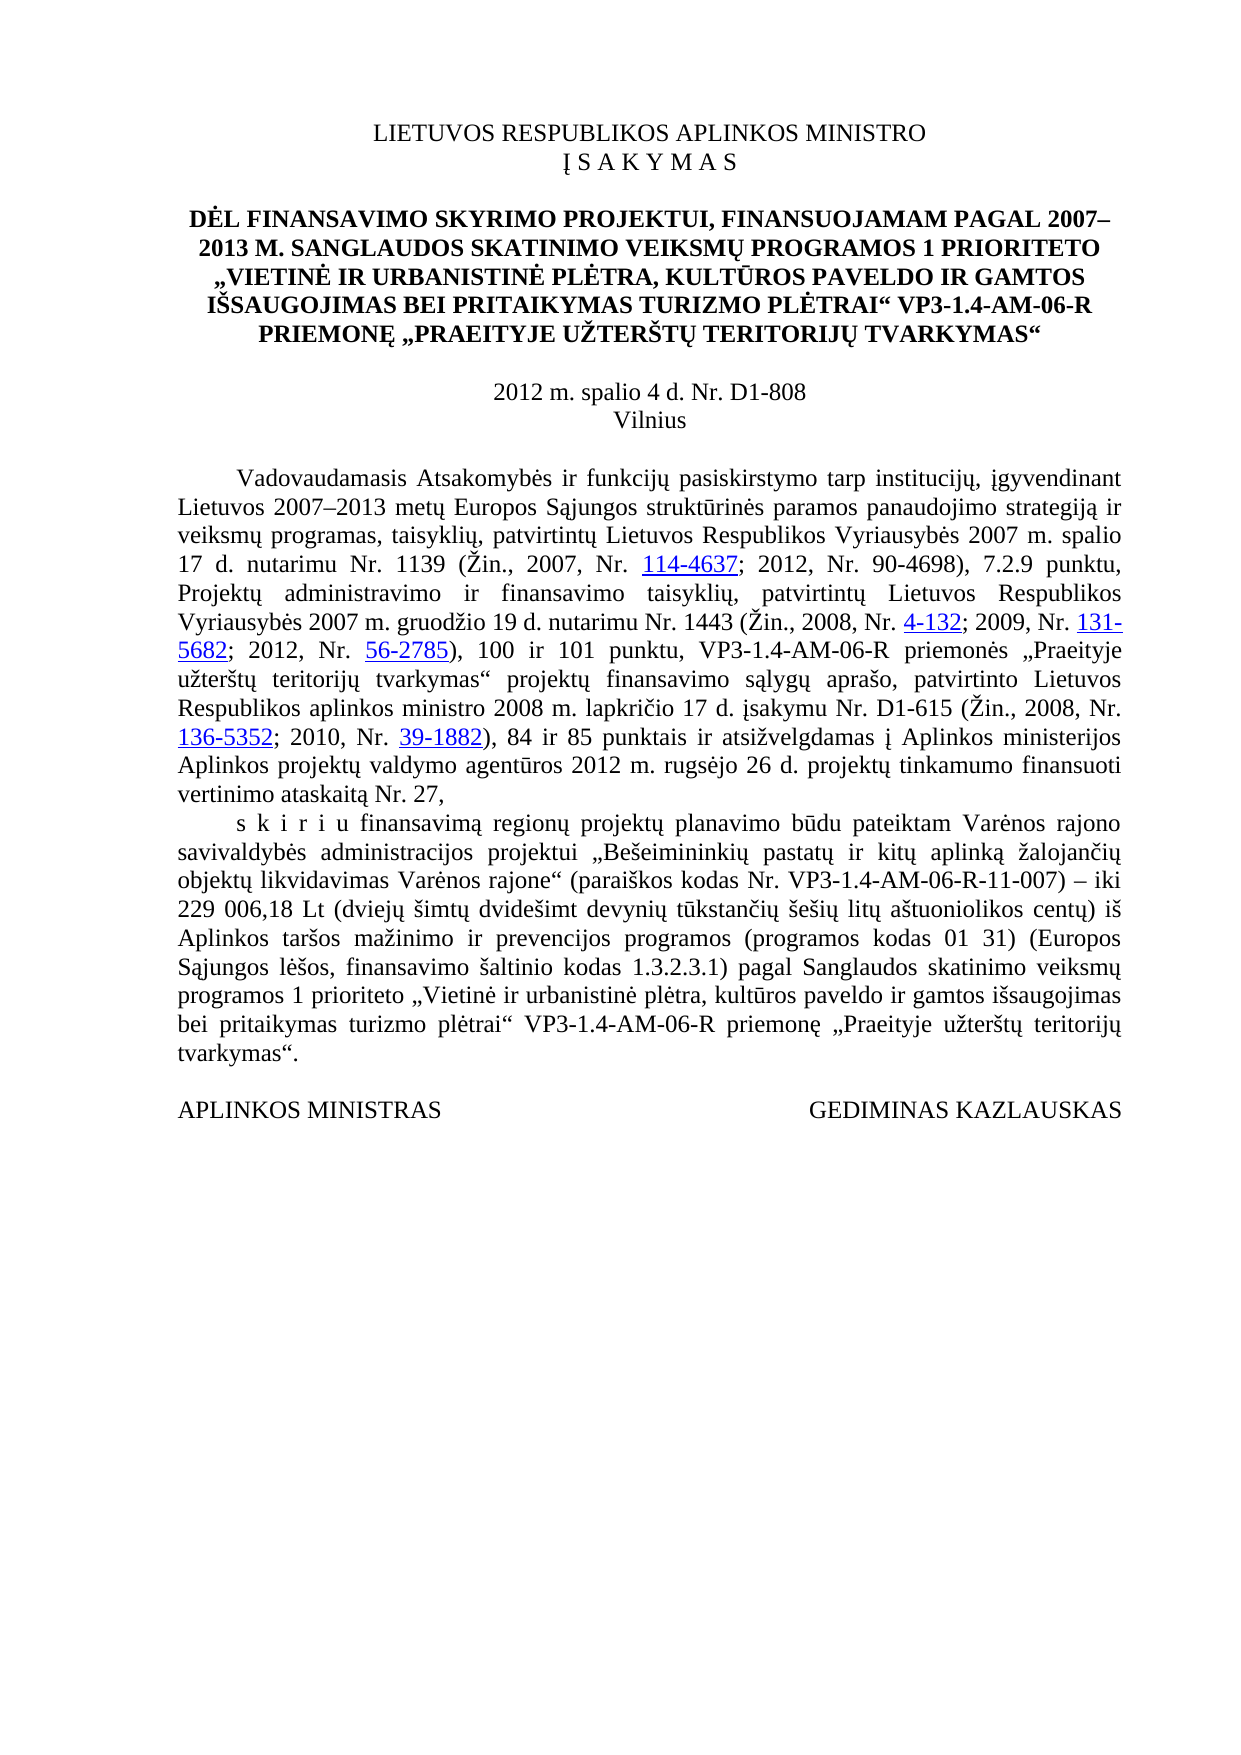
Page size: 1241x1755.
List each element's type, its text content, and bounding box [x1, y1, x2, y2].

text Vilnius [177, 406, 1122, 434]
text DĖL FINANSAVIMO SKYRIMO PROJEKTUI, FINANSUOJAMAM PAGAL 2007–2013 M. SANGLAUDOS SKATINIMO VEIKSMŲ PROGRAMOS 1 PRIORITETO „VIETINĖ IR URBANISTINĖ PLĖTRA, KULTŪROS PAVELDO IR GAMTOS IŠSAUGOJIMAS BEI PRITAIKYMAS TURIZMO PLĖTRAI“ VP3-1.4-AM-06-R PRIEMONĘ „PRAEITYJE UŽTERŠTŲ TERITORIJŲ TVARKYMAS“ [177, 204, 1122, 348]
text Aplinkos ministras Gediminas Kazlauskas [177, 1096, 1122, 1124]
text LIETUVOS RESPUBLIKOS APLINKOS MINISTRO [177, 118, 1122, 147]
text s k i r i u finansavimą regionų projektų planavimo būdu pateiktam Varėnos rajono savivaldybės administracijos projektui „Bešeimininkių pastatų ir kitų aplinką žalojančių objektų likvidavimas Varėnos rajone“ (paraiškos kodas Nr. VP3-1.4-AM-06-R-11-007) – iki 229 006,18 Lt (dviejų šimtų dvidešimt devynių tūkstančių šešių litų aštuoniolikos centų) iš Aplinkos taršos mažinimo ir prevencijos programos (programos kodas 01 31) (Europos Sąjungos lėšos, finansavimo šaltinio kodas 1.3.2.3.1) pagal Sanglaudos skatinimo veiksmų programos 1 prioriteto „Vietinė ir urbanistinė plėtra, kultūros paveldo ir gamtos išsaugojimas bei pritaikymas turizmo plėtrai“ VP3-1.4-AM-06-R priemonę „Praeityje užterštų teritorijų tvarkymas“. [177, 808, 1122, 1067]
text Vadovaudamasis Atsakomybės ir funkcijų pasiskirstymo tarp institucijų, įgyvendinant Lietuvos 2007–2013 metų Europos Sąjungos struktūrinės paramos panaudojimo strategiją ir veiksmų programas, taisyklių, patvirtintų Lietuvos Respublikos Vyriausybės 2007 m. spalio 17 d. nutarimu Nr. 1139 (Žin., 2007, Nr. 114-4637; 2012, Nr. 90-4698), 7.2.9 punktu, Projektų administravimo ir finansavimo taisyklių, patvirtintų Lietuvos Respublikos Vyriausybės 2007 m. gruodžio 19 d. nutarimu Nr. 1443 (Žin., 2008, Nr. 4-132; 2009, Nr. 131-5682; 2012, Nr. 56-2785), 100 ir 101 punktu, VP3-1.4-AM-06-R priemonės „Praeityje užterštų teritorijų tvarkymas“ projektų finansavimo sąlygų aprašo, patvirtinto Lietuvos Respublikos aplinkos ministro 2008 m. lapkričio 17 d. įsakymu Nr. D1-615 (Žin., 2008, Nr. 136-5352; 2010, Nr. 39-1882), 84 ir 85 punktais ir atsižvelgdamas į Aplinkos ministerijos Aplinkos projektų valdymo agentūros 2012 m. rugsėjo 26 d. projektų tinkamumo finansuoti vertinimo ataskaitą Nr. 27, [177, 463, 1122, 808]
text 2012 m. spalio 4 d. Nr. D1-808 [177, 377, 1122, 406]
text Į S A K Y M A S [177, 147, 1122, 176]
